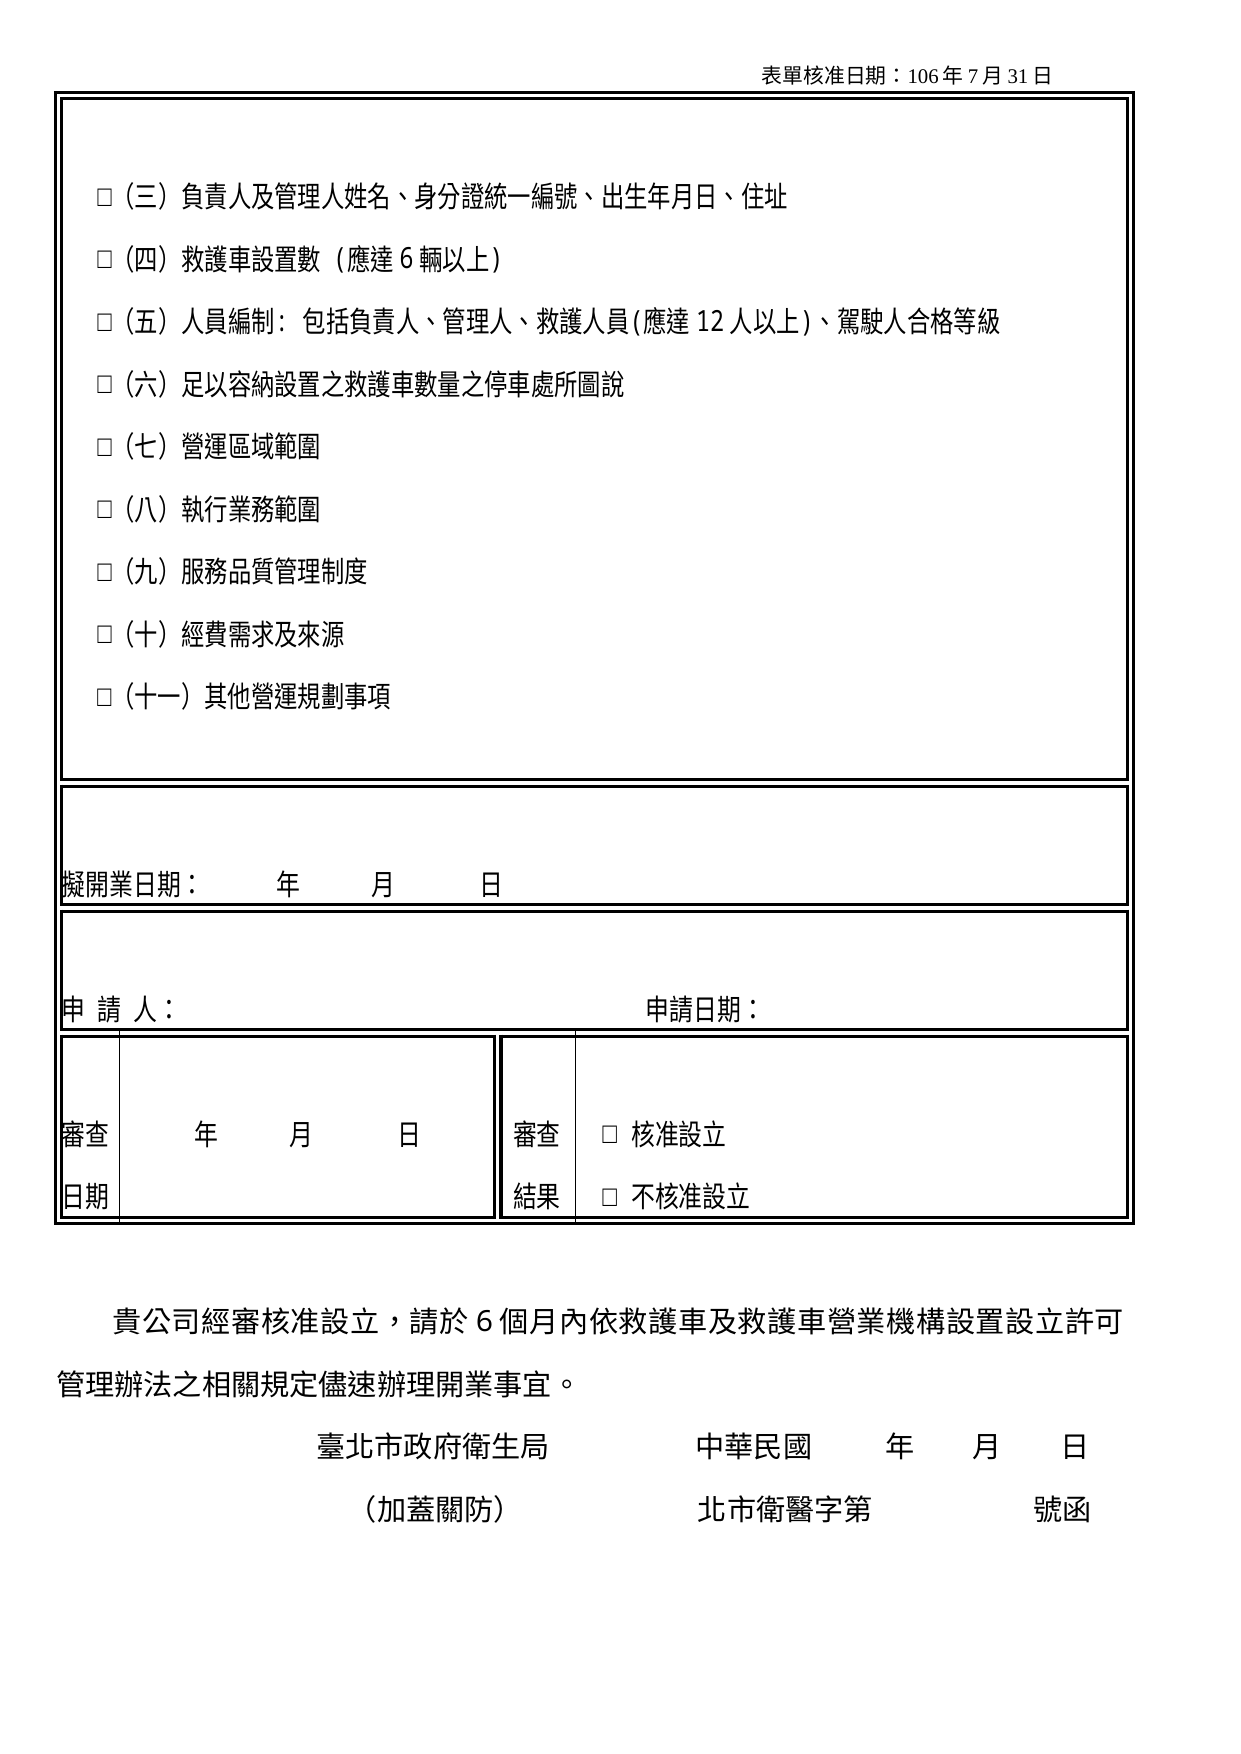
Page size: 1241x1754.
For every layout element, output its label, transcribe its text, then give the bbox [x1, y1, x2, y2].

table_cell 年 月 日 [120, 1031, 498, 1216]
table_cell 檢附機構設立計畫書：內容含下列事項（請於□打v，不合格或未檢附者請補件） □（一）前言 □（二）機構名稱、地址 □（三）負責人及管理人姓名、身分證統一編號、出生年月日、住址 □（四）救護車設置數 (應達6輛以上) □（五）人員編制: 包括負責人、管理人、救護人員(應達12人以上)、駕駛人合格等級 □（六）足以容納設置之救護車數量之停車處所圖說 □（七）營運區域範圍 □（八）執行業務範圍 □（九）服務品質管理制度 □（十）經費需求及來源 □（十一）其他營運規劃事項 [59, 94, 1130, 778]
table_cell 擬開業日期： 年 月 日 [59, 778, 1130, 903]
table_cell 檢附機構設立計畫書：內容含下列事項（請於□打v，不合格或未檢附者請補件） □（一）前言 □（二）機構名稱、地址 □（三）負責人及管理人姓名、身分證統一編號、出生年月日、住址 □（四）救護車設置數 (應達6輛以上) □（五）人員編制: 包括負責人、管理人、救護人員(應達12人以上)、駕駛人合格等級 □（六）足以容納設置之救護車數量之停車處所圖說 □（七）營運區域範圍 □（八）執行業務範圍 □（九）服務品質管理制度 □（十）經費需求及來源 □（十一）其他營運規劃事項 [63, 100, 1126, 778]
table_cell 審查 日期 [59, 1028, 119, 1216]
table_cell □ 核准設立 □ 不核准設立 [576, 1028, 1130, 1216]
text （加蓋關防） 北市衛醫字第 號函 [56, 1466, 1125, 1528]
table_cell 申 請 人： 申請日期： [59, 903, 1130, 1028]
table_cell 審查 結果 [498, 1031, 575, 1216]
text 臺北市政府衛生局 中華民國 年 月 日 [187, 1403, 1125, 1466]
text 貴公司經審核准設立，請於6個月內依救護車及救護車營業機構設置設立許可管理辦法之相關規定儘速辦理開業事宜。 [56, 1278, 1125, 1403]
